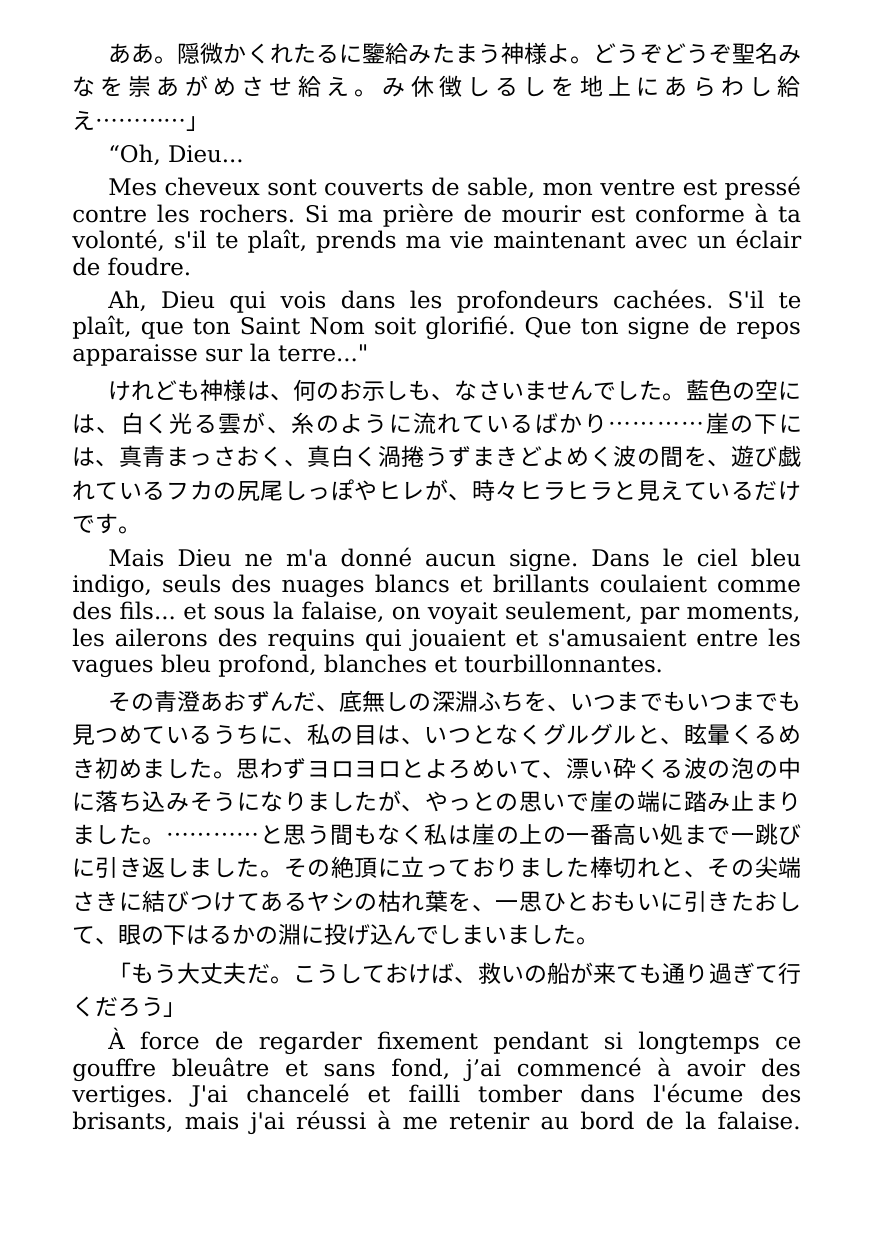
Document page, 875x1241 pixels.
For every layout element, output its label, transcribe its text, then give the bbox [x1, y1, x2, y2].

text 「もう大丈夫だ。こうしておけば、救いの船が来ても通り過ぎて行くだろう」 [72, 956, 802, 1022]
text À force de regarder fixement pendant si longtemps ce gouffre bleuâtre et sans fond, j’ai commencé à avoir des vertiges. J'ai chancelé et failli tomber dans l'écume des brisants, mais j'ai réussi à me retenir au bord de la falaise. [72, 1028, 802, 1135]
text Ah, Dieu qui vois dans les profondeurs cachées. S'il te plaît, que ton Saint Nom soit glorifié. Que ton signe de repos apparaisse sur la terre..." [72, 287, 802, 367]
text Mes cheveux sont couverts de sable, mon ventre est pressé contre les rochers. Si ma prière de mourir est conforme à ta volonté, s'il te plaît, prends ma vie maintenant avec un éclair de foudre. [72, 174, 802, 281]
text その青澄あおずんだ、底無しの深淵ふちを、いつまでもいつまでも見つめているうちに、私の目は、いつとなくグルグルと、眩暈くるめき初めました。思わずヨロヨロとよろめいて、漂い砕くる波の泡の中に落ち込みそうになりましたが、やっとの思いで崖の端に踏み止まりました。…………と思う間もなく私は崖の上の一番高い処まで一跳びに引き返しました。その絶頂に立っておりました棒切れと、その尖端さきに結びつけてあるヤシの枯れ葉を、一思ひとおもいに引きたおして、眼の下はるかの淵に投げ込んでしまいました。 [72, 684, 802, 950]
text “Oh, Dieu... [72, 142, 802, 168]
text ああ。隠微かくれたるに鑒給みたまう神様よ。どうぞどうぞ聖名みなを崇あがめさせ給え。み休徴しるしを地上にあらわし給え…………」 [72, 36, 802, 136]
text Mais Dieu ne m'a donné aucun signe. Dans le ciel bleu indigo, seuls des nuages blancs et brillants coulaient comme des fils... et sous la falaise, on voyait seulement, par moments, les ailerons des requins qui jouaient et s'amusaient entre les vagues bleu profond, blanches et tourbillonnantes. [72, 545, 802, 678]
text けれども神様は、何のお示しも、なさいませんでした。藍色の空には、白く光る雲が、糸のように流れているばかり…………崖の下には、真青まっさおく、真白く渦捲うずまきどよめく波の間を、遊び戯れているフカの尻尾しっぽやヒレが、時々ヒラヒラと見えているだけです。 [72, 373, 802, 539]
